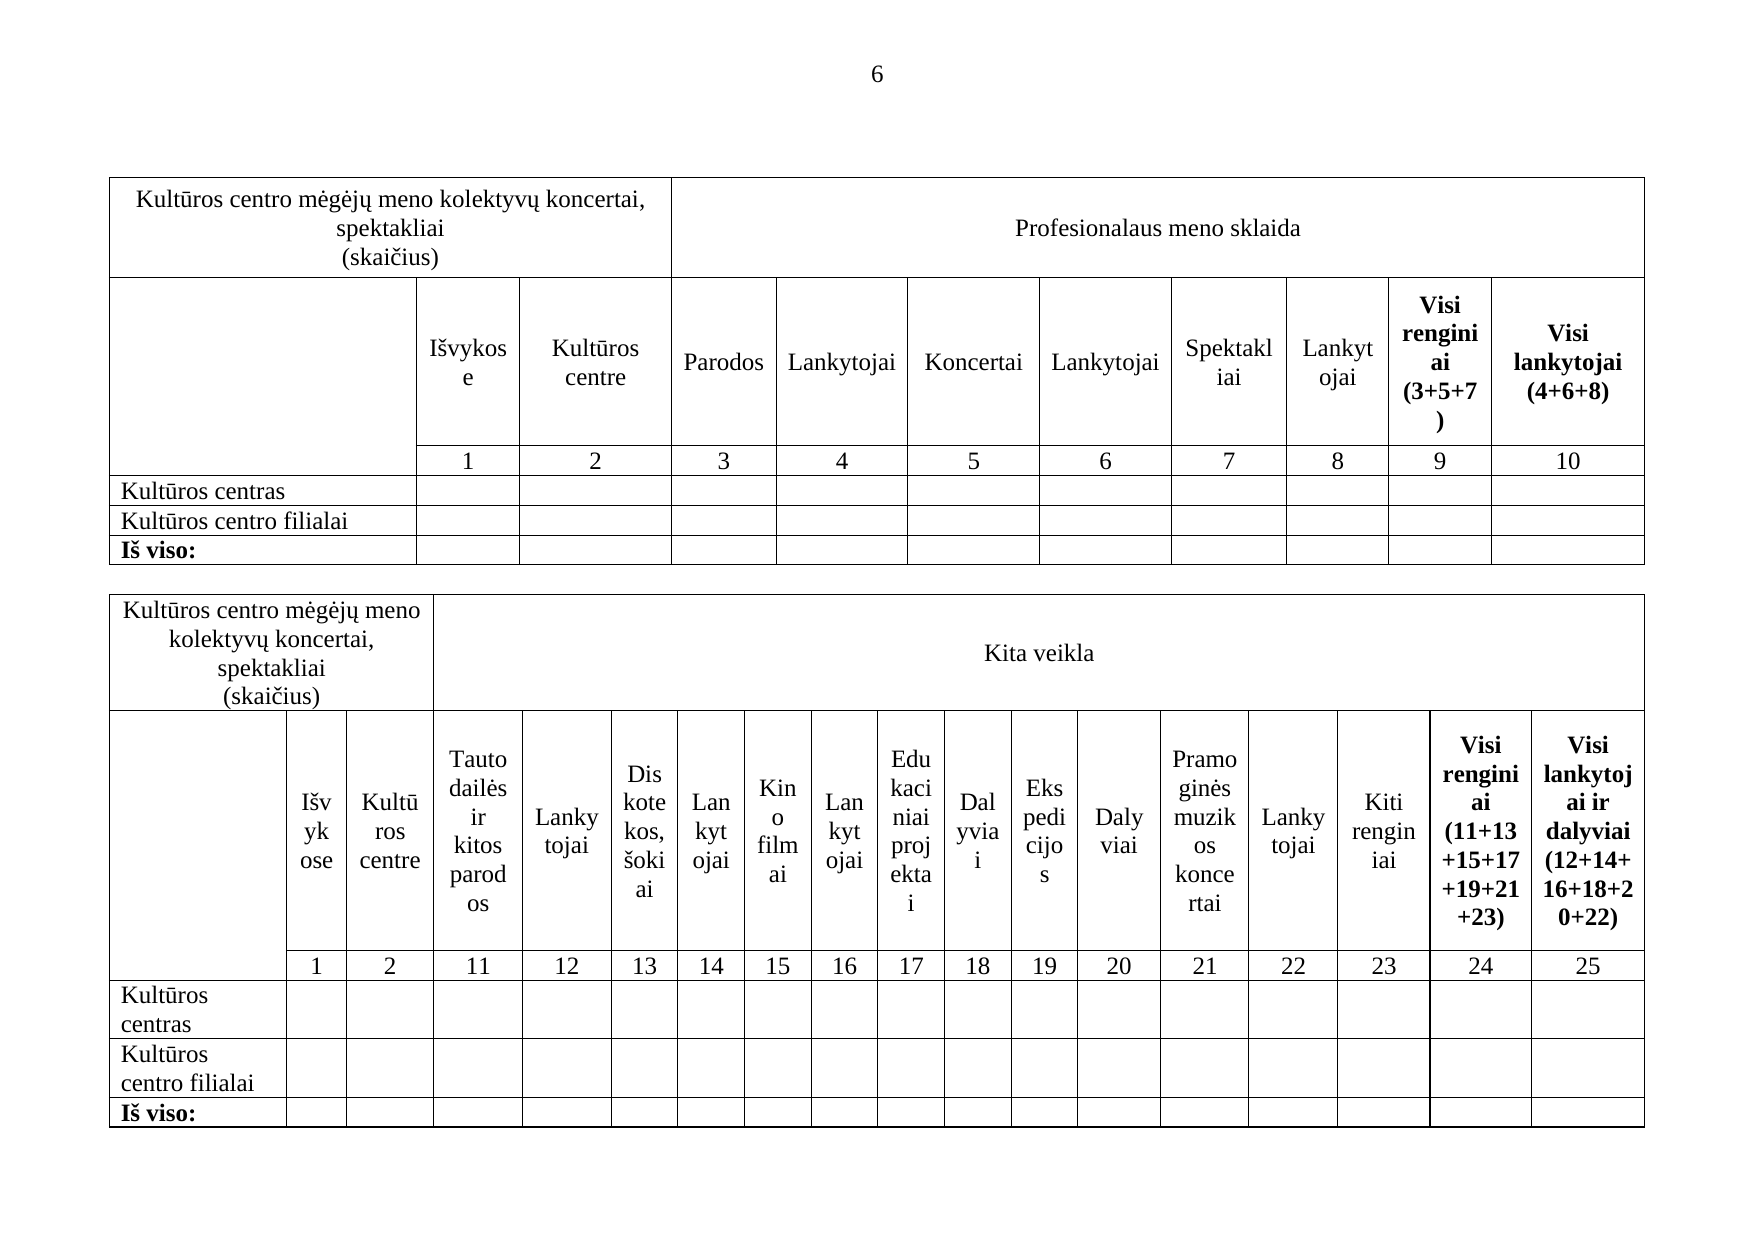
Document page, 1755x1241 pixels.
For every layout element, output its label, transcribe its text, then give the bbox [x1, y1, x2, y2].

table_cell [347, 1039, 433, 1097]
table_cell [1012, 981, 1077, 1038]
table_cell [612, 1039, 677, 1097]
table_cell [878, 1098, 944, 1126]
table_cell [777, 476, 907, 505]
table_cell [287, 1039, 346, 1097]
table_cell Edukaciniai projektai [878, 711, 944, 950]
table_cell [1532, 1039, 1644, 1097]
table_header Kultūros centro mėgėjų meno kolektyvų koncertai, spektakliai (skaičius) [110, 595, 433, 710]
table_cell [1012, 1039, 1077, 1097]
table_cell 23 [1338, 951, 1429, 979]
table_cell [878, 981, 944, 1038]
table_cell [1389, 476, 1491, 505]
table_cell [1172, 536, 1286, 564]
table_cell Kiti renginiai [1338, 711, 1429, 950]
table_cell [1161, 1039, 1248, 1097]
table_cell Visi renginiai (3+5+7) [1389, 278, 1491, 445]
table_cell 24 [1431, 951, 1531, 979]
table_cell [1078, 1098, 1160, 1126]
table_cell [1431, 1098, 1531, 1126]
table_cell 11 [434, 951, 522, 979]
table_cell [1287, 506, 1388, 534]
table_cell [745, 981, 811, 1038]
table_cell 14 [678, 951, 744, 979]
table_cell Lankytojai [812, 711, 877, 950]
table_cell [777, 506, 907, 534]
table_cell 3 [672, 446, 776, 475]
table_cell 12 [523, 951, 611, 979]
table_cell [1249, 1098, 1337, 1126]
table_cell Kultūros centro filialai [110, 506, 416, 534]
table_cell [1338, 1039, 1429, 1097]
table_cell 10 [1492, 446, 1644, 475]
table_cell [1492, 536, 1644, 564]
table_cell [1040, 536, 1171, 564]
table_cell [287, 1098, 346, 1126]
table_cell [678, 1039, 744, 1097]
table_cell [1389, 506, 1491, 534]
table_cell 17 [878, 951, 944, 979]
table_cell Kino filmai [745, 711, 811, 950]
table_cell 21 [1161, 951, 1248, 979]
table_cell [678, 981, 744, 1038]
table_cell Tautodailės ir kitos parodos [434, 711, 522, 950]
table_cell [520, 536, 671, 564]
table_cell [777, 536, 907, 564]
table_cell [672, 536, 776, 564]
table_cell [287, 981, 346, 1038]
table_cell Kultūros centras [110, 476, 416, 505]
table_cell [523, 1039, 611, 1097]
table_cell [878, 1039, 944, 1097]
table_cell 5 [908, 446, 1039, 475]
table_cell [1492, 506, 1644, 534]
table_cell [812, 981, 877, 1038]
table_cell Spektakliai [1172, 278, 1286, 445]
table_cell 22 [1249, 951, 1337, 979]
table_cell [945, 981, 1011, 1038]
table_cell 13 [612, 951, 677, 979]
table_cell 4 [777, 446, 907, 475]
table_cell 15 [745, 951, 811, 979]
table_cell Lankytojai [777, 278, 907, 445]
table_cell Išvykose [417, 278, 519, 445]
table_cell [1040, 476, 1171, 505]
table_cell Lankytojai [1287, 278, 1388, 445]
table_cell Kultūros centre [347, 711, 433, 950]
table_cell [908, 476, 1039, 505]
table_cell [417, 506, 519, 534]
table_cell [1078, 1039, 1160, 1097]
table_cell [1161, 981, 1248, 1038]
table_cell [110, 278, 416, 475]
table_header Kita veikla [434, 595, 1644, 710]
table_cell [1012, 1098, 1077, 1126]
table_cell [1287, 476, 1388, 505]
table_cell [1532, 981, 1644, 1038]
table_cell [1078, 981, 1160, 1038]
table_cell 2 [347, 951, 433, 979]
table_cell [520, 476, 671, 505]
table_cell Pramoginės muzikos koncertai [1161, 711, 1248, 950]
table_cell [1287, 536, 1388, 564]
table_cell Lankytojai [1249, 711, 1337, 950]
table_cell 20 [1078, 951, 1160, 979]
table_cell [417, 476, 519, 505]
table_cell [1389, 536, 1491, 564]
table_cell [678, 1098, 744, 1126]
table_cell [520, 506, 671, 534]
table_cell 1 [417, 446, 519, 475]
table_cell 18 [945, 951, 1011, 979]
table_cell Kultūros centro filialai [110, 1039, 286, 1097]
table_cell [1532, 1098, 1644, 1126]
table_cell [908, 506, 1039, 534]
table_cell [945, 1098, 1011, 1126]
table_cell [1040, 506, 1171, 534]
table_cell 8 [1287, 446, 1388, 475]
table_cell Visi lankytojai ir dalyviai (12+14+16+18+20+22) [1532, 711, 1644, 950]
table_cell 9 [1389, 446, 1491, 475]
table_cell [1431, 1039, 1531, 1097]
table_cell Dalyviai [945, 711, 1011, 950]
table_cell [1338, 981, 1429, 1038]
table_cell [523, 1098, 611, 1126]
table_cell [908, 536, 1039, 564]
table_cell [672, 476, 776, 505]
table_cell Dalyviai [1078, 711, 1160, 950]
table_cell [745, 1039, 811, 1097]
table_cell Diskotekos, šokiai [612, 711, 677, 950]
table_cell [347, 981, 433, 1038]
table_cell Ekspedicijos [1012, 711, 1077, 950]
table_cell [1492, 476, 1644, 505]
table_cell Lankytojai [678, 711, 744, 950]
table_cell [523, 981, 611, 1038]
table_cell Visi renginiai (11+13+15+17+19+21+23) [1431, 711, 1531, 950]
table_cell Lankytojai [1040, 278, 1171, 445]
table_cell [347, 1098, 433, 1126]
table_header Kultūros centro mėgėjų meno kolektyvų koncertai, spektakliai (skaičius) [110, 178, 671, 277]
table_cell Iš viso: [110, 1098, 286, 1126]
table_cell [672, 506, 776, 534]
table_cell 25 [1532, 951, 1644, 979]
table_cell 16 [812, 951, 877, 979]
table_cell 2 [520, 446, 671, 475]
table_cell Lankytojai [523, 711, 611, 950]
table_cell [812, 1039, 877, 1097]
table_cell Visi lankytojai (4+6+8) [1492, 278, 1644, 445]
table_cell Kultūros centras [110, 981, 286, 1038]
table_cell [434, 1039, 522, 1097]
table_cell [1172, 476, 1286, 505]
table_cell 19 [1012, 951, 1077, 979]
table_cell Iš viso: [110, 536, 416, 564]
table_cell [1249, 1039, 1337, 1097]
table_cell [417, 536, 519, 564]
table_cell Kultūros centre [520, 278, 671, 445]
table_cell [1338, 1098, 1429, 1126]
table_cell 7 [1172, 446, 1286, 475]
table_cell [1431, 981, 1531, 1038]
table_cell Parodos [672, 278, 776, 445]
table_cell Koncertai [908, 278, 1039, 445]
table_cell [1161, 1098, 1248, 1126]
table_cell [612, 981, 677, 1038]
table_cell Išvykose [287, 711, 346, 950]
table_cell [1249, 981, 1337, 1038]
table_cell [812, 1098, 877, 1126]
table_cell 1 [287, 951, 346, 979]
table_cell 6 [1040, 446, 1171, 475]
table_cell [110, 711, 286, 979]
table_cell [745, 1098, 811, 1126]
table_header Profesionalaus meno sklaida [672, 178, 1644, 277]
table_cell [945, 1039, 1011, 1097]
table_cell [434, 981, 522, 1038]
table_cell [612, 1098, 677, 1126]
table_cell [434, 1098, 522, 1126]
table_cell [1172, 506, 1286, 534]
